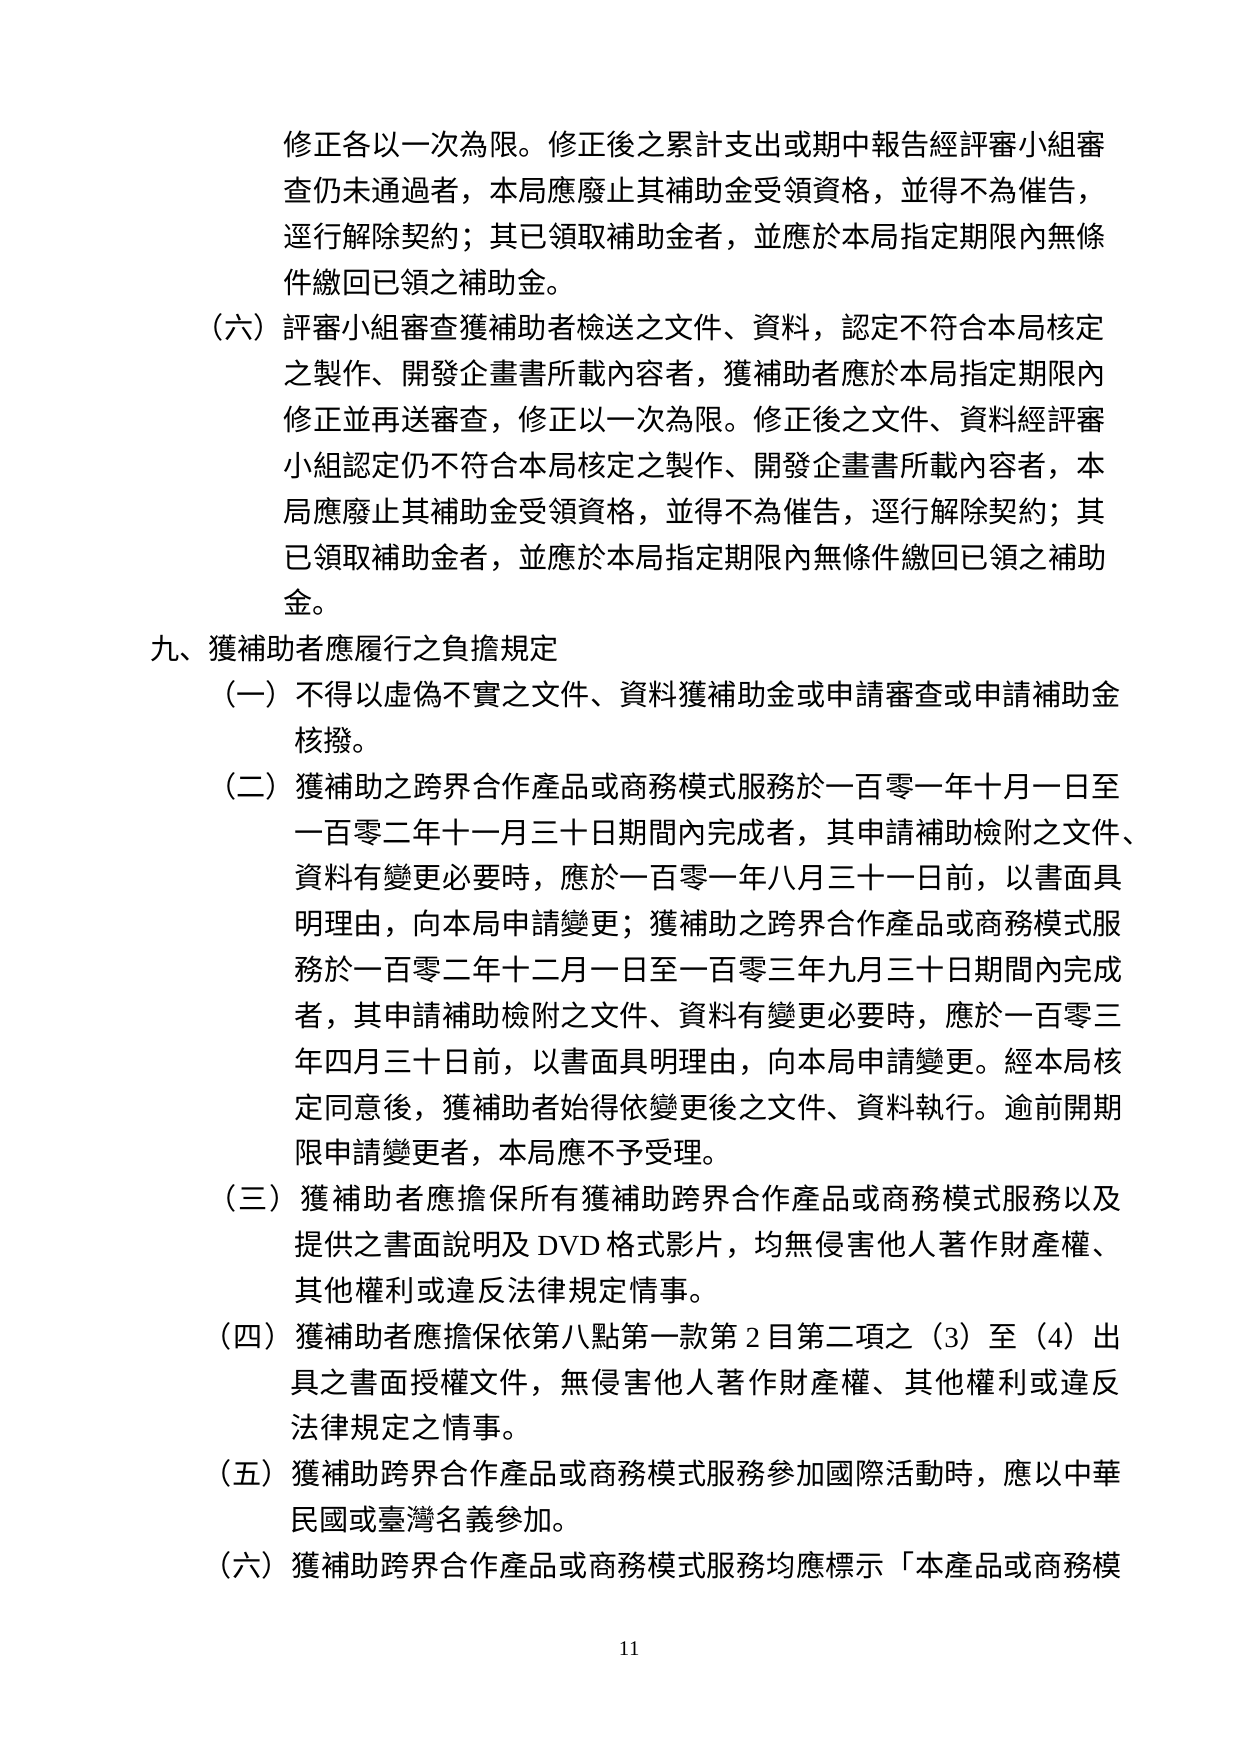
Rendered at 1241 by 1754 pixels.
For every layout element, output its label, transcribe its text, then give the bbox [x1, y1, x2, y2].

text （六）獲補助跨界合作產品或商務模式服務均應標示「本產品或商務模 [202, 1539, 1122, 1585]
text （四）獲補助者應擔保依第八點第一款第2目第二項之（3）至（4）出具之書面授權文件，無侵害他人著作財產權、其他權利或違反法律規定之情事。 [202, 1310, 1122, 1447]
text （三）獲補助者應擔保所有獲補助跨界合作產品或商務模式服務以及提供之書面說明及DVD格式影片，均無侵害他人著作財產權、其他權利或違反法律規定情事。 [207, 1172, 1122, 1310]
text （二）獲補助之跨界合作產品或商務模式服務於一百零一年十月一日至一百零二年十一月三十日期間內完成者，其申請補助檢附之文件、資料有變更必要時，應於一百零一年八月三十一日前，以書面具明理由，向本局申請變更；獲補助之跨界合作產品或商務模式服務於一百零二年十二月一日至一百零三年九月三十日期間內完成者，其申請補助檢附之文件、資料有變更必要時，應於一百零三年四月三十日前，以書面具明理由，向本局申請變更。經本局核定同意後，獲補助者始得依變更後之文件、資料執行。逾前開期限申請變更者，本局應不予受理。 [207, 760, 1122, 1172]
text 九、獲補助者應履行之負擔規定 [150, 622, 1122, 668]
text 修正各以一次為限。修正後之累計支出或期中報告經評審小組審查仍未通過者，本局應廢止其補助金受領資格，並得不為催告，逕行解除契約；其已領取補助金者，並應於本局指定期限內無條件繳回已領之補助金。 [194, 118, 1107, 301]
text （五）獲補助跨界合作產品或商務模式服務參加國際活動時，應以中華民國或臺灣名義參加。 [202, 1447, 1122, 1539]
text （六）評審小組審查獲補助者檢送之文件、資料，認定不符合本局核定之製作、開發企畫書所載內容者，獲補助者應於本局指定期限內修正並再送審查，修正以一次為限。修正後之文件、資料經評審小組認定仍不符合本局核定之製作、開發企畫書所載內容者，本局應廢止其補助金受領資格，並得不為催告，逕行解除契約；其已領取補助金者，並應於本局指定期限內無條件繳回已領之補助金。 [194, 301, 1107, 622]
text （一）不得以虛偽不實之文件、資料獲補助金或申請審查或申請補助金核撥。 [207, 668, 1122, 760]
